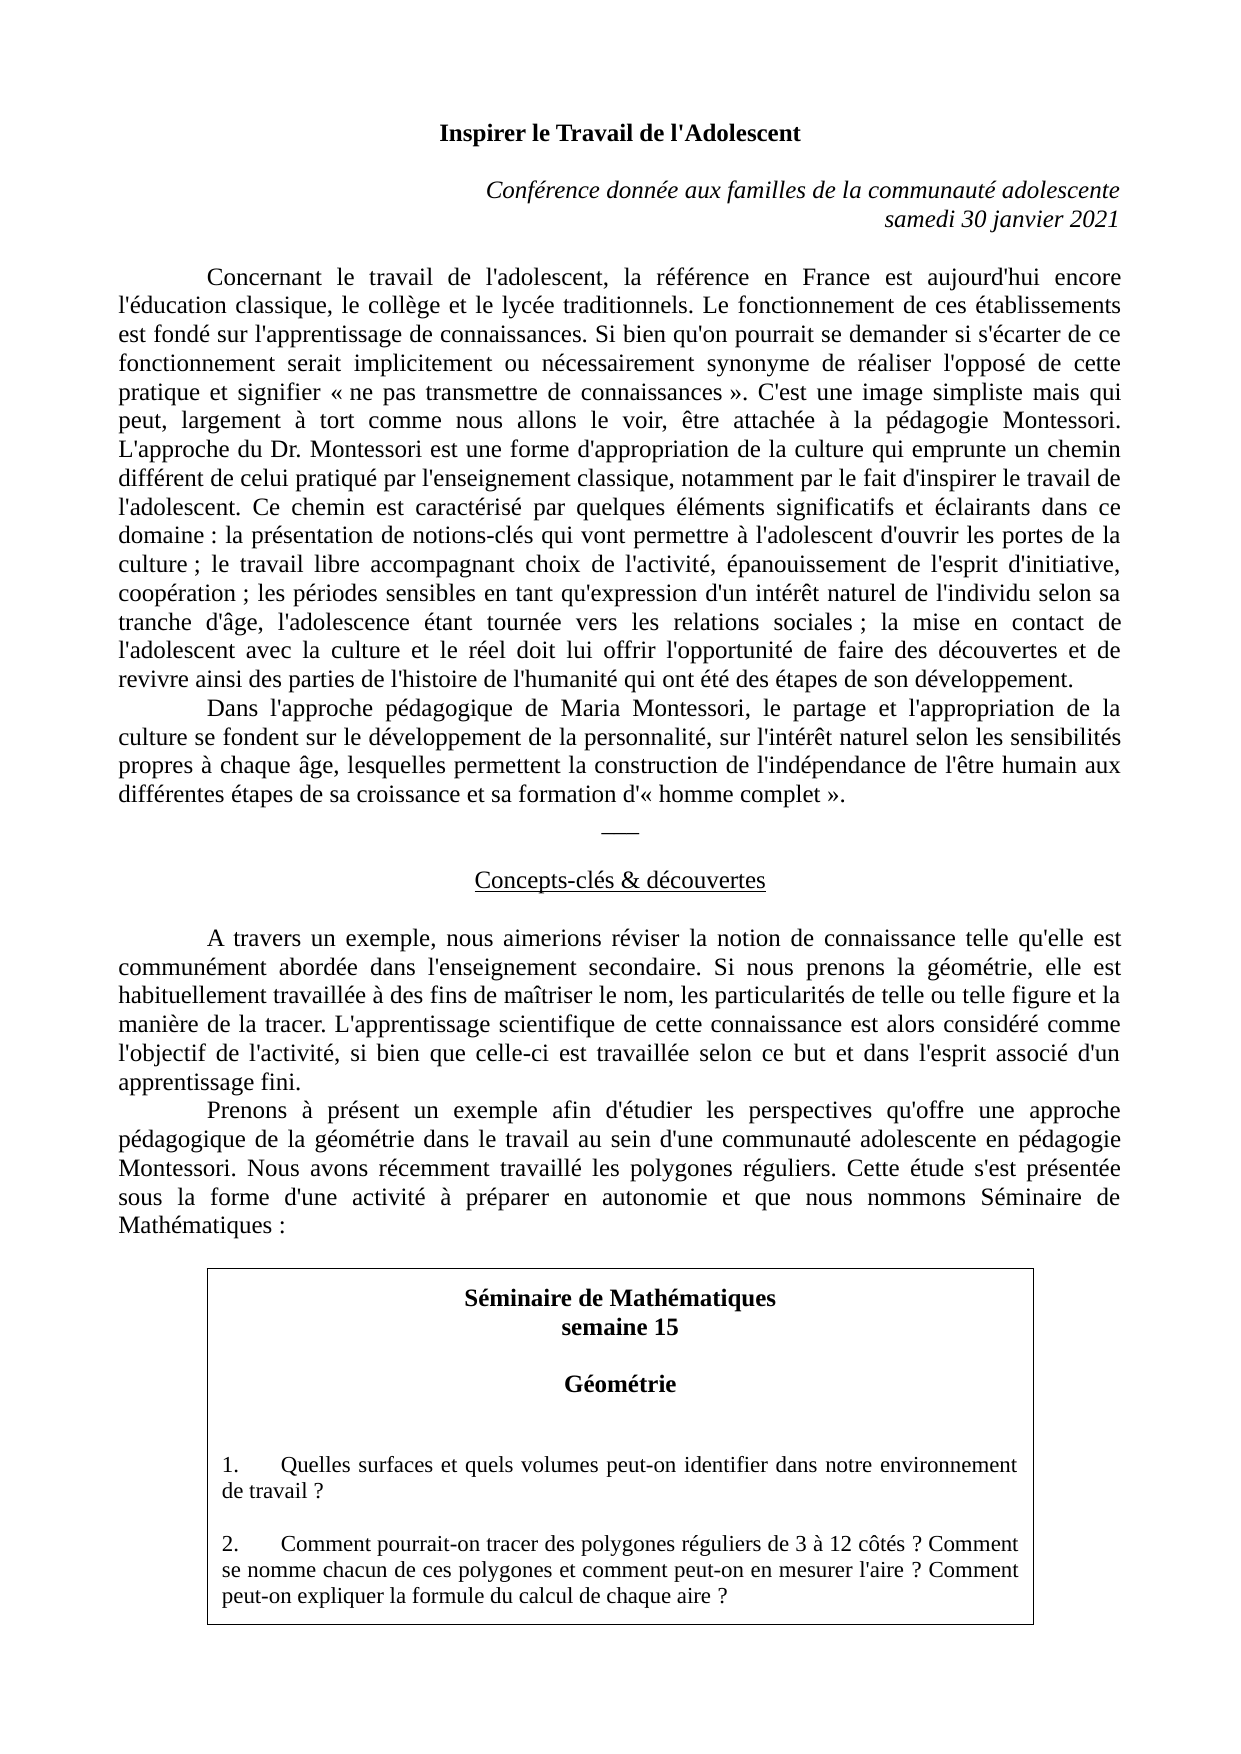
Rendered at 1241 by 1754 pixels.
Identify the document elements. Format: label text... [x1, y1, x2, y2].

text Prenons à présent un exemple afin d'étudier les perspectives qu'offre une approche pédagogique de la géométrie dans le travail au sein d'une communauté adolescente en pédagogie Montessori. Nous avons récemment travaillé les polygones réguliers. Cette étude s'est présentée sous la forme d'une activité à préparer en autonomie et que nous nommons Séminaire de Mathématiques : [118, 1096, 1122, 1239]
text Inspirer le Travail de l'Adolescent [118, 118, 1122, 147]
text ___ [118, 808, 1122, 837]
text Concepts-clés & découvertes [118, 866, 1122, 894]
list Quelles surfaces et quels volumes peut-on identifier dans notre environnement de travail ? [208, 1436, 1033, 1503]
list Comment pourrait-on tracer des polygones réguliers de 3 à 12 côtés ? Comment se nomme chacun de ces polygones et comment peut-on en mesurer l'aire ? Comment peut-on expliquer la formule du calcul de chaque aire ? [208, 1515, 1033, 1624]
text Géométrie [208, 1354, 1033, 1398]
text Dans l'approche pédagogique de Maria Montessori, le partage et l'appropriation de la culture se fondent sur le développement de la personnalité, sur l'intérêt naturel selon les sensibilités propres à chaque âge, lesquelles permettent la construction de l'indépendance de l'être humain aux différentes étapes de sa croissance et sa formation d'« homme complet ». [118, 693, 1122, 808]
text A travers un exemple, nous aimerions réviser la notion de connaissance telle qu'elle est communément abordée dans l'enseignement secondaire. Si nous prenons la géométrie, elle est habituellement travaillée à des fins de maîtriser le nom, les particularités de telle ou telle figure et la manière de la tracer. L'apprentissage scientifique de cette connaissance est alors considéré comme l'objectif de l'activité, si bien que celle-ci est travaillée selon ce but et dans l'esprit associé d'un apprentissage fini. [118, 923, 1122, 1096]
text samedi 30 janvier 2021 [118, 204, 1122, 233]
text semaine 15 [208, 1297, 1033, 1341]
text Concernant le travail de l'adolescent, la référence en France est aujourd'hui encore l'éducation classique, le collège et le lycée traditionnels. Le fonctionnement de ces établissements est fondé sur l'apprentissage de connaissances. Si bien qu'on pourrait se demander si s'écarter de ce fonctionnement serait implicitement ou nécessairement synonyme de réaliser l'opposé de cette pratique et signifier « ne pas transmettre de connaissances ». C'est une image simpliste mais qui peut, largement à tort comme nous allons le voir, être attachée à la pédagogie Montessori. L'approche du Dr. Montessori est une forme d'appropriation de la culture qui emprunte un chemin différent de celui pratiqué par l'enseignement classique, notamment par le fait d'inspirer le travail de l'adolescent. Ce chemin est caractérisé par quelques éléments significatifs et éclairants dans ce domaine : la présentation de notions-clés qui vont permettre à l'adolescent d'ouvrir les portes de la culture ; le travail libre accompagnant choix de l'activité, épanouissement de l'esprit d'initiative, coopération ; les périodes sensibles en tant qu'expression d'un intérêt naturel de l'individu selon sa tranche d'âge, l'adolescence étant tournée vers les relations sociales ; la mise en contact de l'adolescent avec la culture et le réel doit lui offrir l'opportunité de faire des découvertes et de revivre ainsi des parties de l'histoire de l'humanité qui ont été des étapes de son développement. [118, 262, 1122, 693]
text Séminaire de Mathématiques [208, 1269, 1033, 1297]
text Conférence donnée aux familles de la communauté adolescente [118, 176, 1122, 204]
